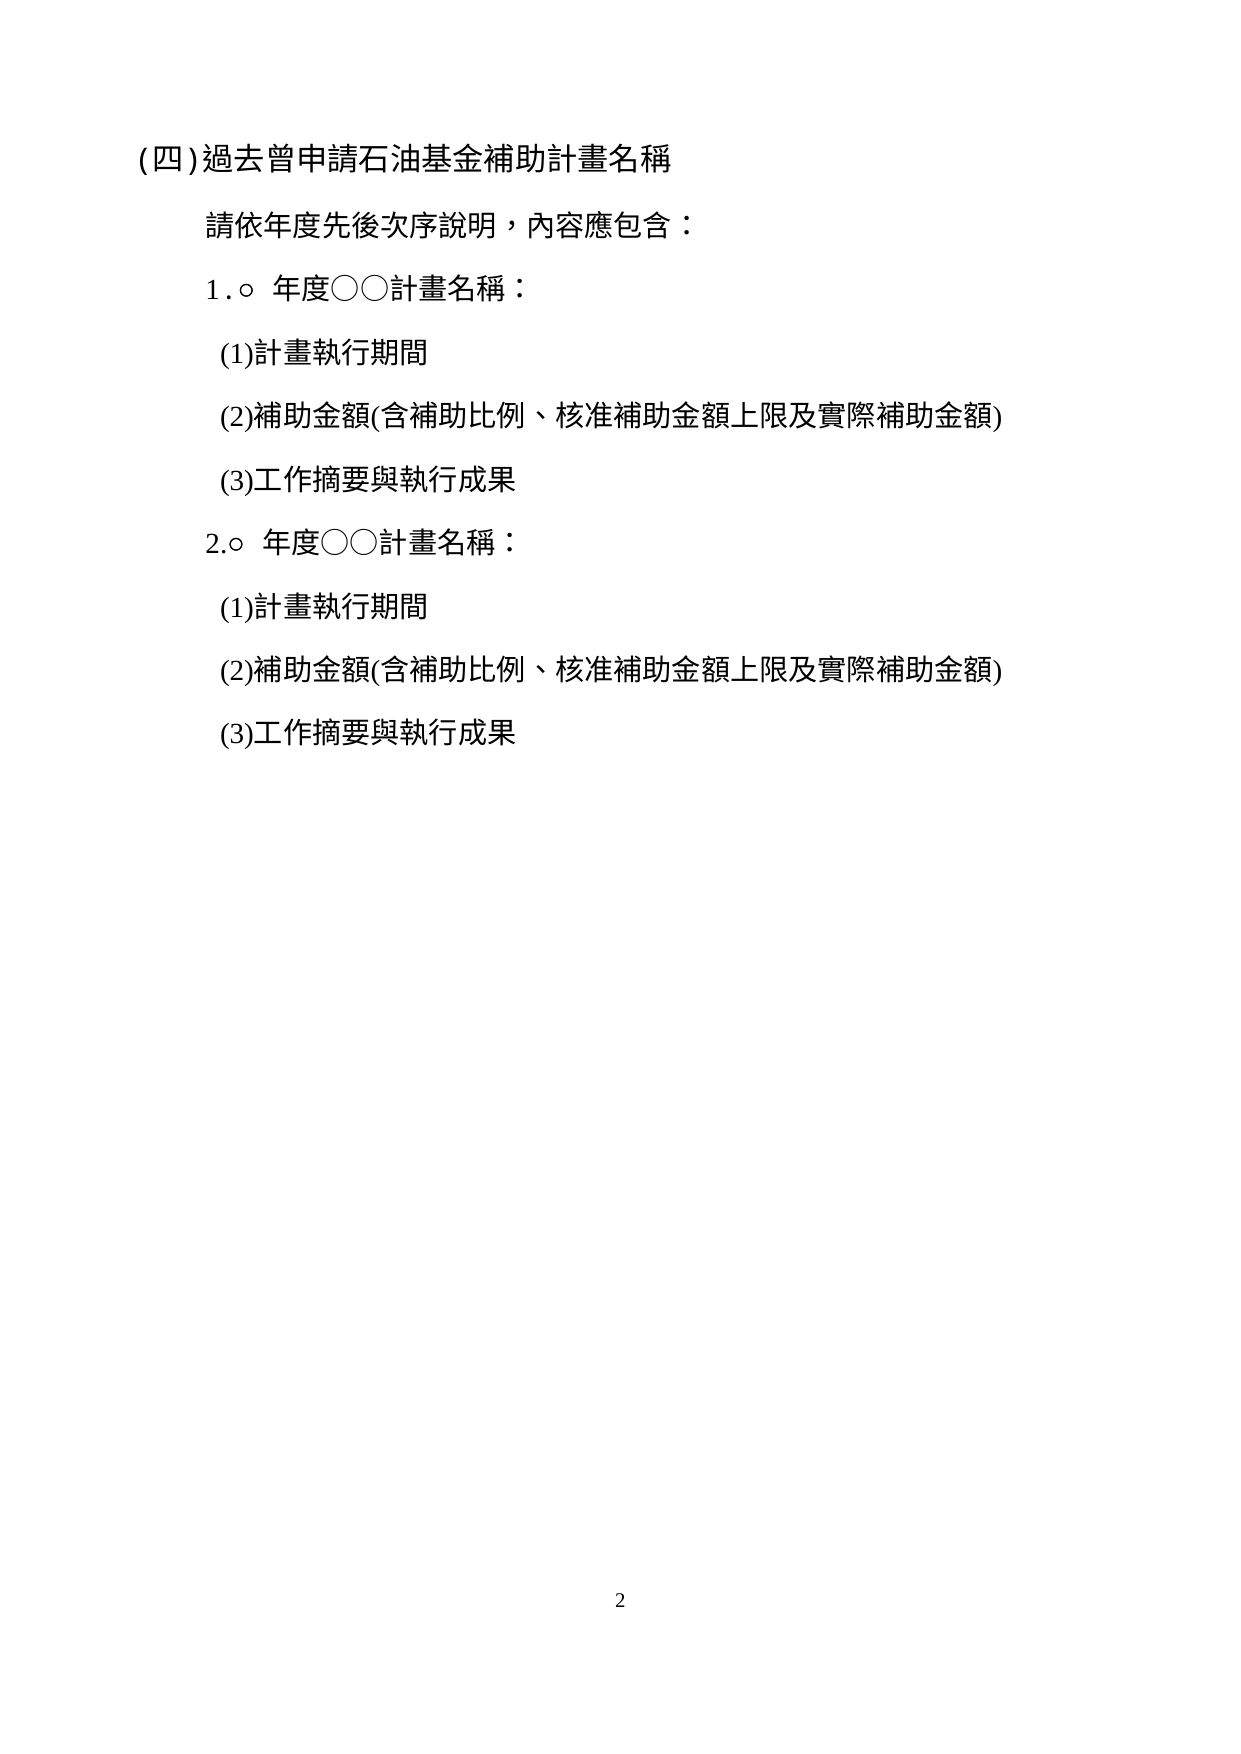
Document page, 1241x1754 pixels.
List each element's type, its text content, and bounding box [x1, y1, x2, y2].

text (3)工作摘要與執行成果 [205, 456, 1122, 498]
text 請依年度先後次序說明，內容應包含： [205, 202, 1122, 244]
text 2.○○年度○○計畫名稱： [205, 519, 1122, 562]
text (3)工作摘要與執行成果 [205, 710, 1122, 752]
text (1)計畫執行期間 [205, 329, 1122, 372]
text (2)補助金額(含補助比例、核准補助金額上限及實際補助金額) [205, 647, 1122, 689]
text 1.○○年度○○計畫名稱： [205, 266, 1122, 308]
text (四)過去曾申請石油基金補助計畫名稱 [118, 134, 1122, 179]
text (1)計畫執行期間 [205, 583, 1122, 625]
text (2)補助金額(含補助比例、核准補助金額上限及實際補助金額) [205, 393, 1122, 435]
